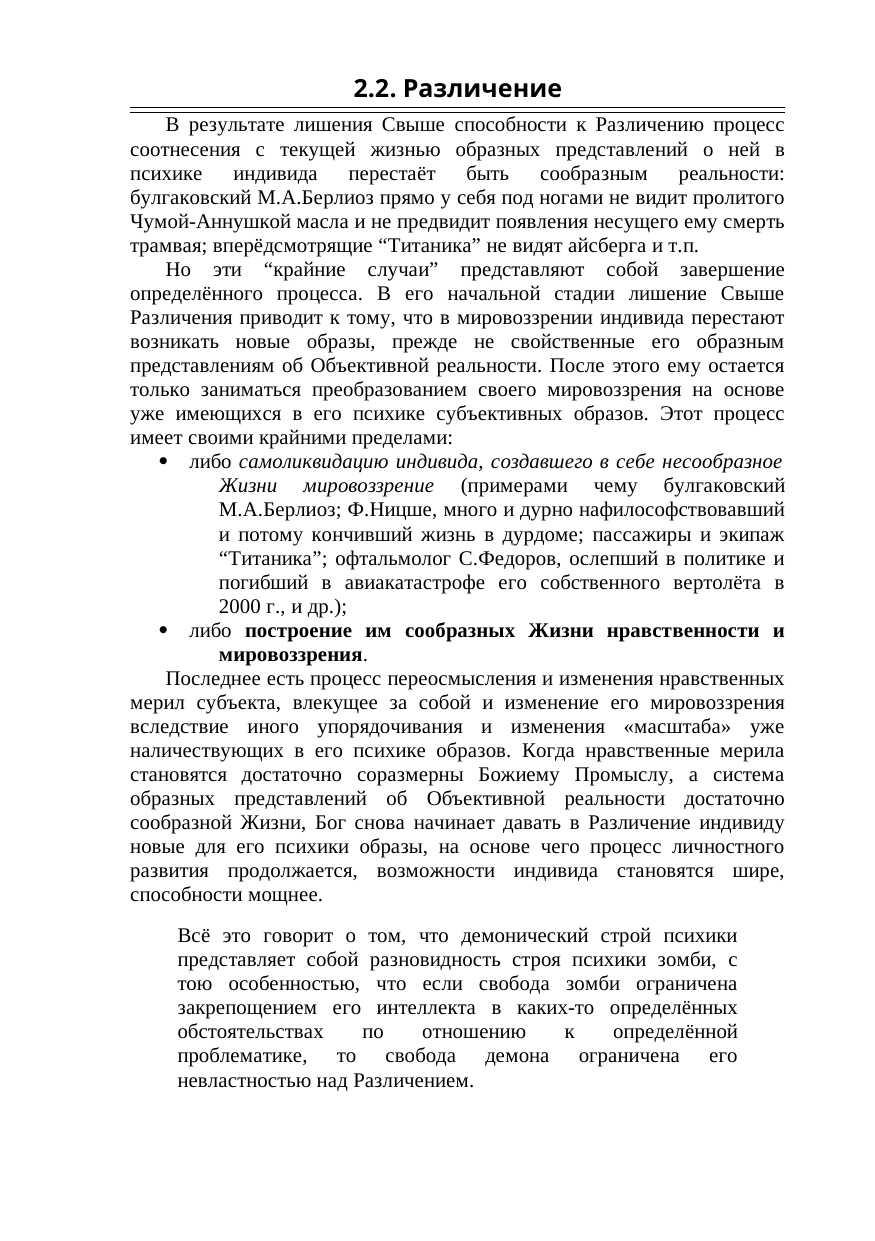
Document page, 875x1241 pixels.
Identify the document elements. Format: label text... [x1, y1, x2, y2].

list либо самоликвидацию индивида, создавшего в себе несообразное Жизни мировоззрение (примерами чему булгаковский М.А.Берли­оз; Ф.Ницше, много и дурно нафилософствовавший и потому кончивший жизнь в дурдоме; пассажиры и экипаж “Тита­ника”; офтальмолог С.Федоров, ослепший в политике и погибший в авиакатастрофе его собственного вертолёта в 2000 г., и др.); [159, 449, 785, 618]
text Но эти “крайние случаи” представляют собой завершение определённого процесса. В его начальной стадии лишение Свыше Различения приводит к тому, что в мировоззрении индивида перестают возникать новые образы, прежде не свойственные его образным представлениям об Объективной реальности. После этого ему остается только заниматься преобразованием своего мировоззрения на основе уже имеющихся в его психике субъективных образов. Этот процесс имеет своими крайними пределами: [130, 257, 785, 449]
text Последнее есть процесс переосмысления и изменения нравственных мерил субъекта, влекущее за собой и изменение его мировоззрения вследствие иного упорядочивания и изменения «масштаба» уже наличествующих в его психике образов. Когда нравственные мерила становятся достаточно соразмерны Божиему Промыслу, а система образных представлений об Объективной реальности достаточно сообразной Жизни, Бог снова начинает давать в Различение индивиду новые для его психики образы, на основе чего процесс личностного развития продолжается, возможности индивида становятся шире, способности мощнее. [130, 666, 785, 906]
text Всё это говорит о том, что демонический строй психики представляет собой разновидность строя психики зомби, с тою особенностью, что если свобода зомби ограничена закрепощением его интеллекта в каких-то определённых обстоятельствах по отношению к определённой проблематике, то свобода демона ограничена его невластностью над Различением. [177, 923, 738, 1091]
text В результате лишения Свыше способности к Различению процесс соотнесения с текущей жизнью образных представлений о ней в психике индивида перестаёт быть сообразным реальности: булгаковский М.А.Берлиоз прямо у себя под ногами не видит пролитого Чумой-Аннушкой масла и не предвидит появления несущего ему смерть трамвая; вперёдсмотрящие “Титаника” не видят айсберга и т.п. [130, 113, 785, 257]
list либо построение им сообразных Жизни нравственности и мировоззрения. [159, 618, 785, 666]
